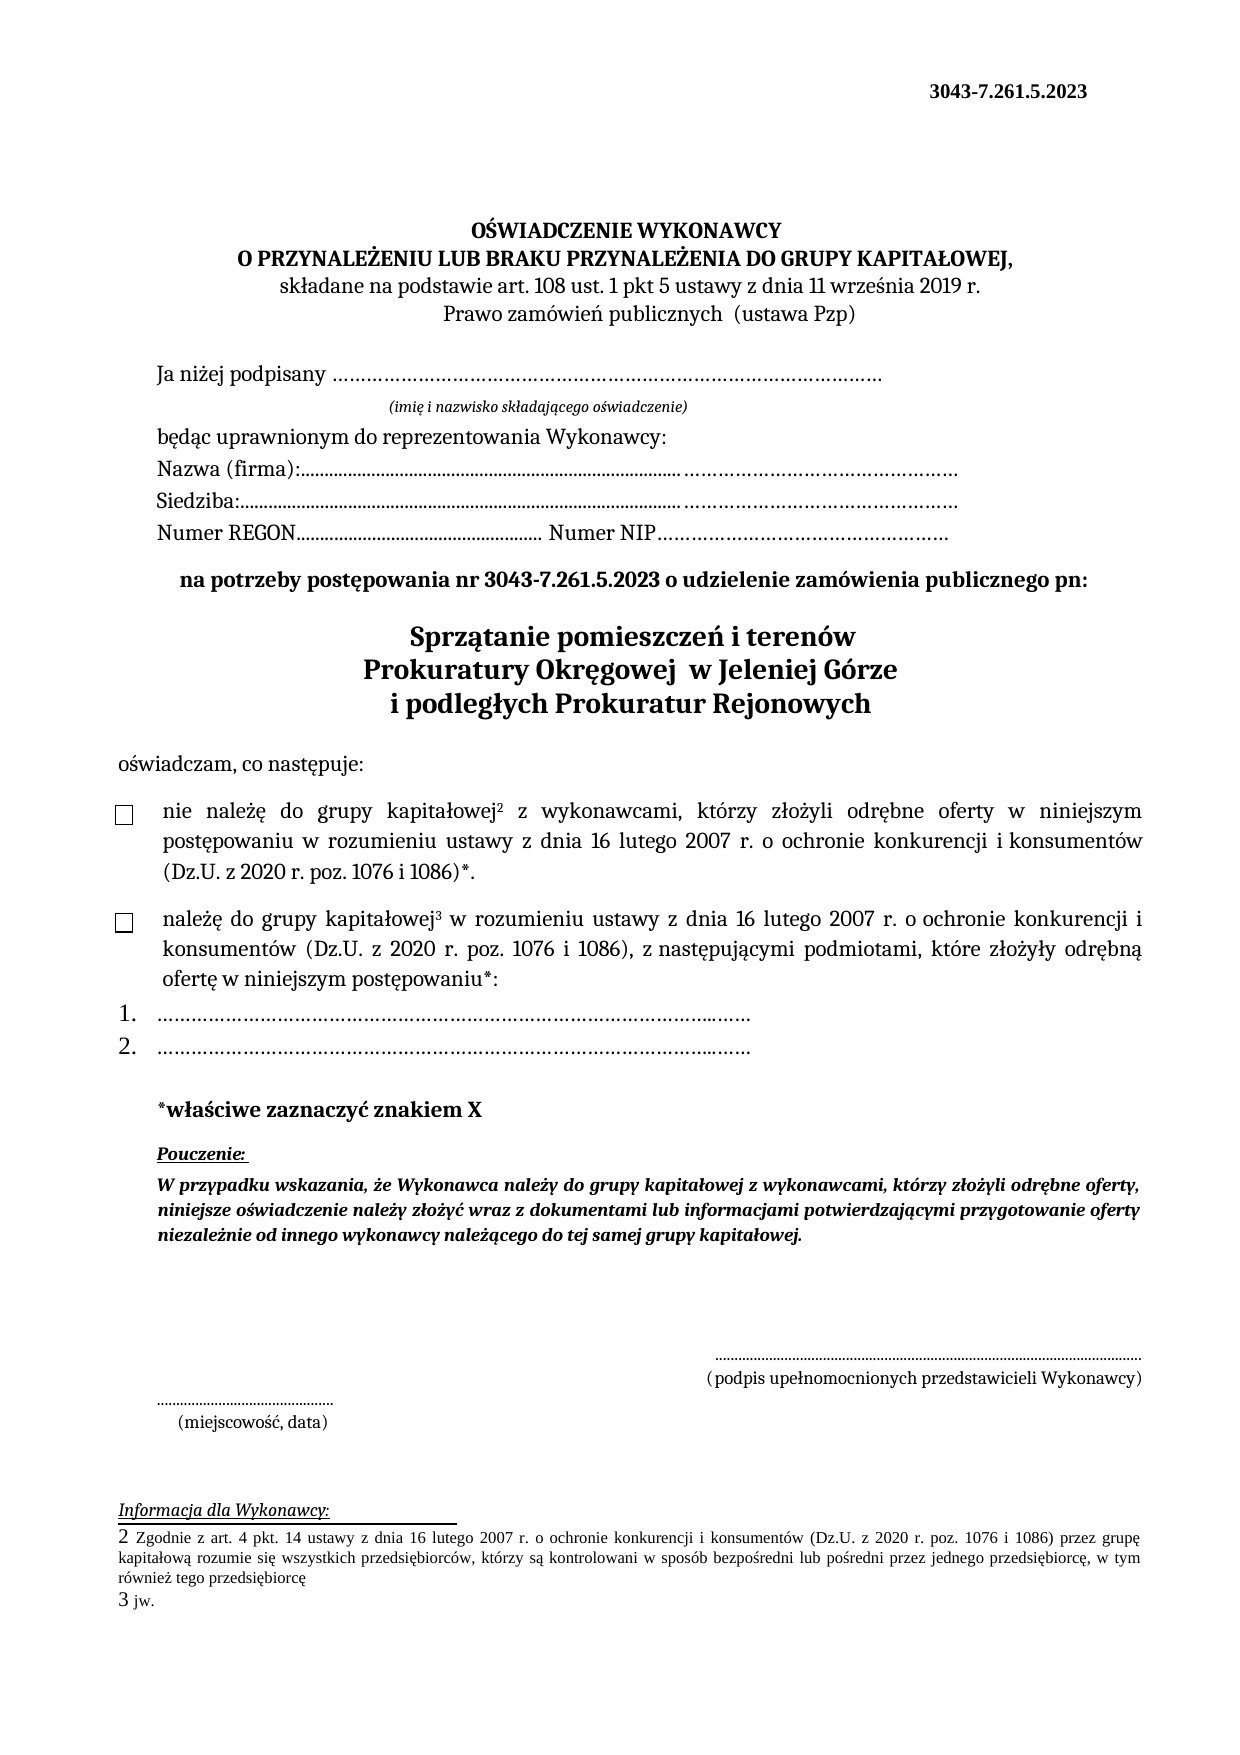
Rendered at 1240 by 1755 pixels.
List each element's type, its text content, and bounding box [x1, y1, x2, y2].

subtitle na potrzeby postępowania nr 3043-7.261.5.2023 o udzielenie zamówienia publicznego pn: [177, 567, 1091, 593]
text Siedziba: ………………………………………… [157, 488, 1143, 514]
text W przypadku wskazania, że Wykonawca należy do grupy kapitałowej z wykonawcami, którzy złożyli odrębne oferty, niniejsze oświadczenie należy złożyć wraz z dokumentami lub informacjami potwierdzającymi przygotowanie oferty niezależnie od innego wykonawcy należącego do tej samej grupy kapitałowej. [157, 1175, 1143, 1246]
subtitle składane na podstawie art. 108 ust. 1 pkt 5 ustawy z dnia 11 września 2019 r. [118, 272, 1143, 299]
subtitle Sprzątanie pomieszczeń i terenów [177, 620, 1091, 653]
text Zgodnie z art. 4 pkt. 14 ustawy z dnia 16 lutego 2007 r. o ochronie konkurencji i konsumentów (Dz.U. z 2020 r. poz. 1076 i 1086) przez grupę kapitałową rozumie się wszystkich przedsiębiorców, którzy są kontrolowani w sposób bezpośredni lub pośredni przez jednego przedsiębiorcę, w tym również tego przedsiębiorcę [118, 1524, 1143, 1587]
text będąc uprawnionym do reprezentowania Wykonawcy: [157, 424, 1143, 451]
text (podpis upełnomocnionych przedstawicieli Wykonawcy) [193, 1367, 1143, 1389]
text oświadczam, co następuje: [118, 751, 1152, 777]
text *właściwe zaznaczyć znakiem X [157, 1097, 1143, 1123]
text .............................................. [157, 1389, 1143, 1410]
text (miejscowość, data) [157, 1412, 1143, 1433]
subtitle Ja niżej podpisany …………………………………………………………………………………… [157, 360, 1143, 387]
subtitle Pouczenie: [157, 1144, 1143, 1166]
subtitle Prokuratury Okręgowej w Jeleniej Górze [177, 653, 1091, 687]
text należę do grupy kapitałowej w rozumieniu ustawy z dnia 16 lutego 2007 r. o ochronie konkurencji i konsumentów (Dz.U. z 2020 r. poz. 1076 i 1086), z następującymi podmiotami, które złożyły odrębną ofertę w niniejszym postępowaniu*: [162, 906, 1143, 993]
subtitle Prawo zamówień publicznych (ustawa Pzp) [157, 301, 1143, 327]
subtitle (imię i nazwisko składającego oświadczenie) [157, 392, 1143, 419]
text jw. [118, 1587, 1143, 1611]
text ............................................................................................................... [157, 1344, 1143, 1366]
text O PRZYNALEŻENIU LUB BRAKU PRZYNALEŻENIA DO GRUPY KAPITAŁOWEJ, [118, 246, 1133, 272]
subtitle i podległych Prokuratur Rejonowych [177, 687, 1091, 720]
text Nazwa (firma): ………………………………………… [157, 456, 1143, 482]
list ……………………………………………………………………………………..…… [118, 1031, 1143, 1061]
text Numer REGON Numer NIP…………………………………………… [157, 520, 1143, 546]
text Informacja dla Wykonawcy: [118, 1500, 1143, 1521]
list ……………………………………………………………………………………..…… [118, 998, 1143, 1027]
subtitle OŚWIADCZENIE WYKONAWCY [118, 218, 1135, 244]
text nie należę do grupy kapitałowej z wykonawcami, którzy złożyli odrębne oferty w niniejszym postępowaniu w rozumieniu ustawy z dnia 16 lutego 2007 r. o ochronie konkurencji i konsumentów (Dz.U. z 2020 r. poz. 1076 i 1086)*. [162, 798, 1143, 885]
